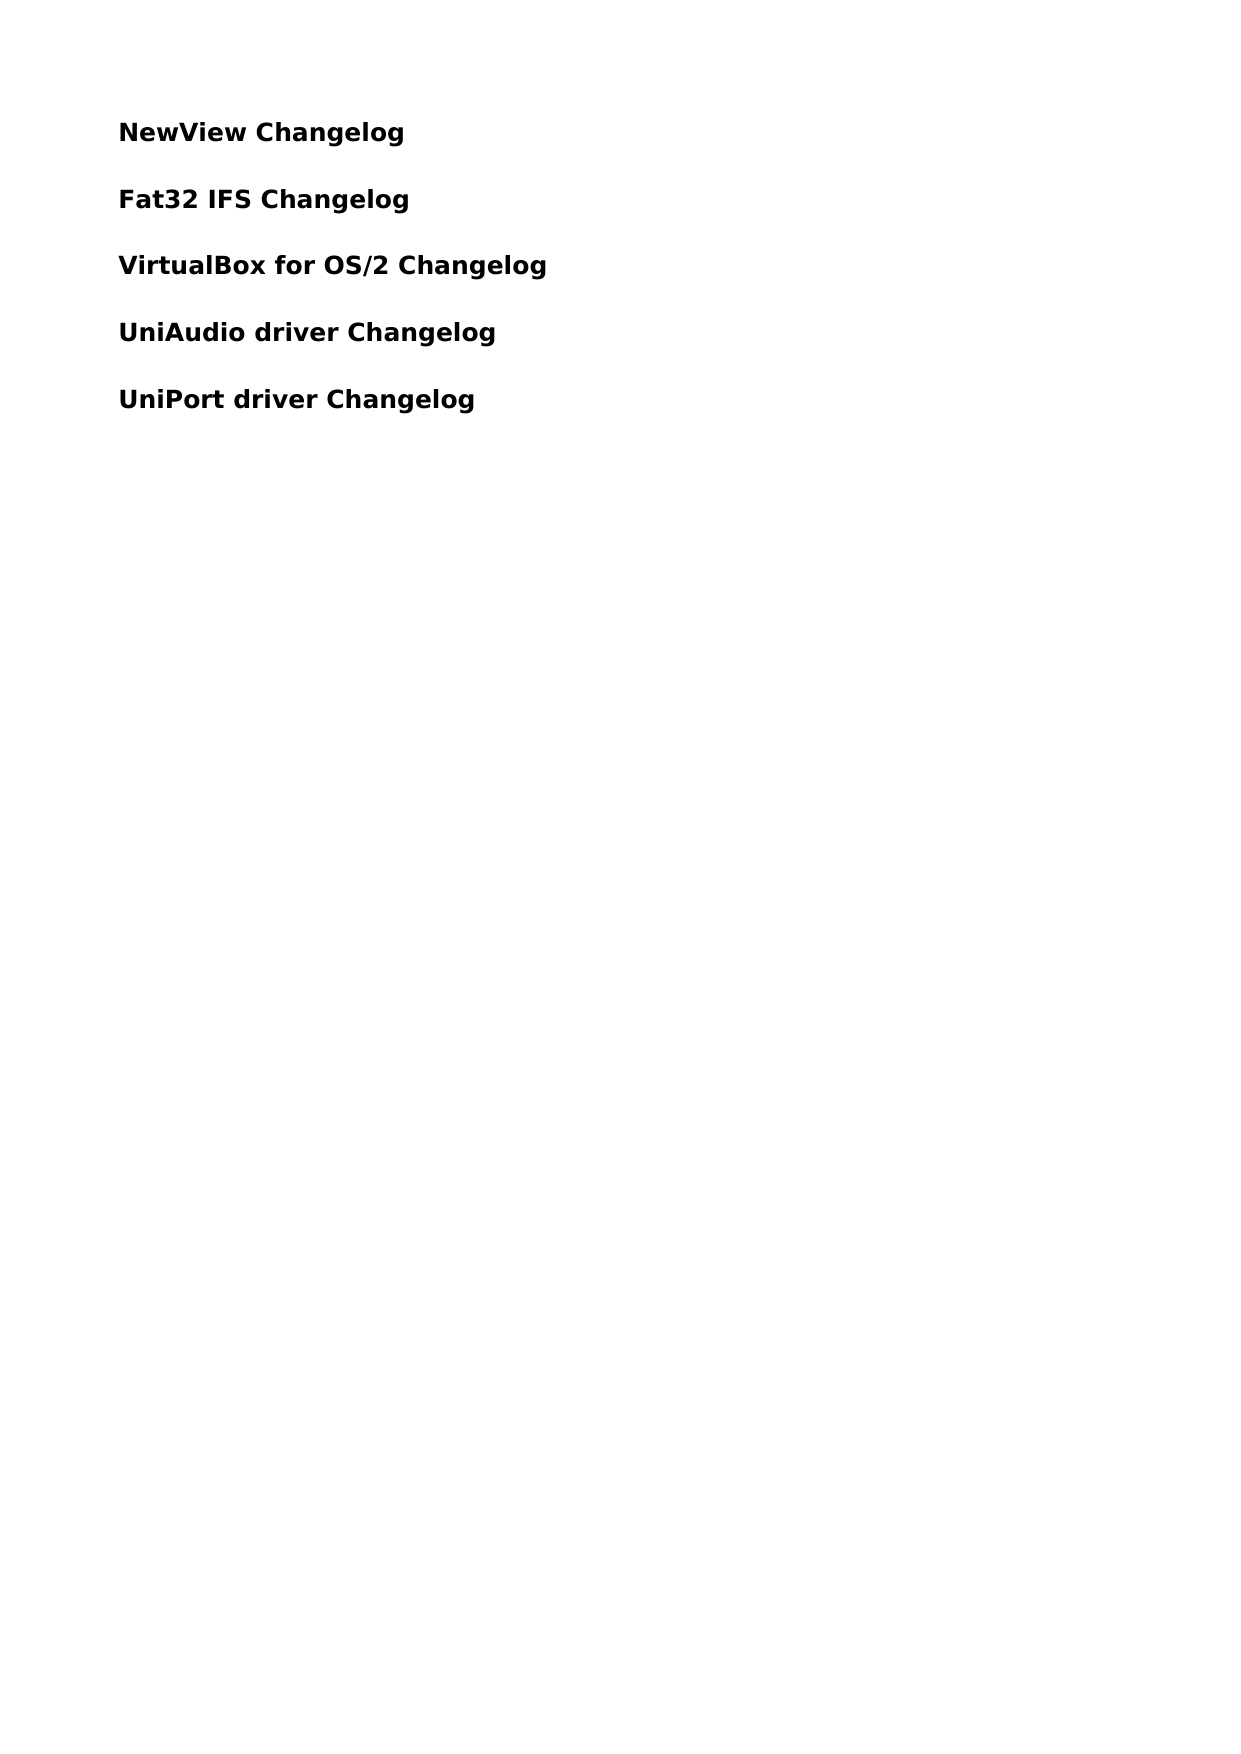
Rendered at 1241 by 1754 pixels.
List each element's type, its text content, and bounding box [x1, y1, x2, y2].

subtitle NewView Changelog [118, 118, 1122, 147]
subtitle UniAudio driver Changelog [118, 318, 1122, 347]
subtitle UniPort driver Changelog [118, 385, 1122, 414]
subtitle Fat32 IFS Changelog [118, 185, 1122, 214]
subtitle VirtualBox for OS/2 Changelog [118, 251, 1122, 281]
